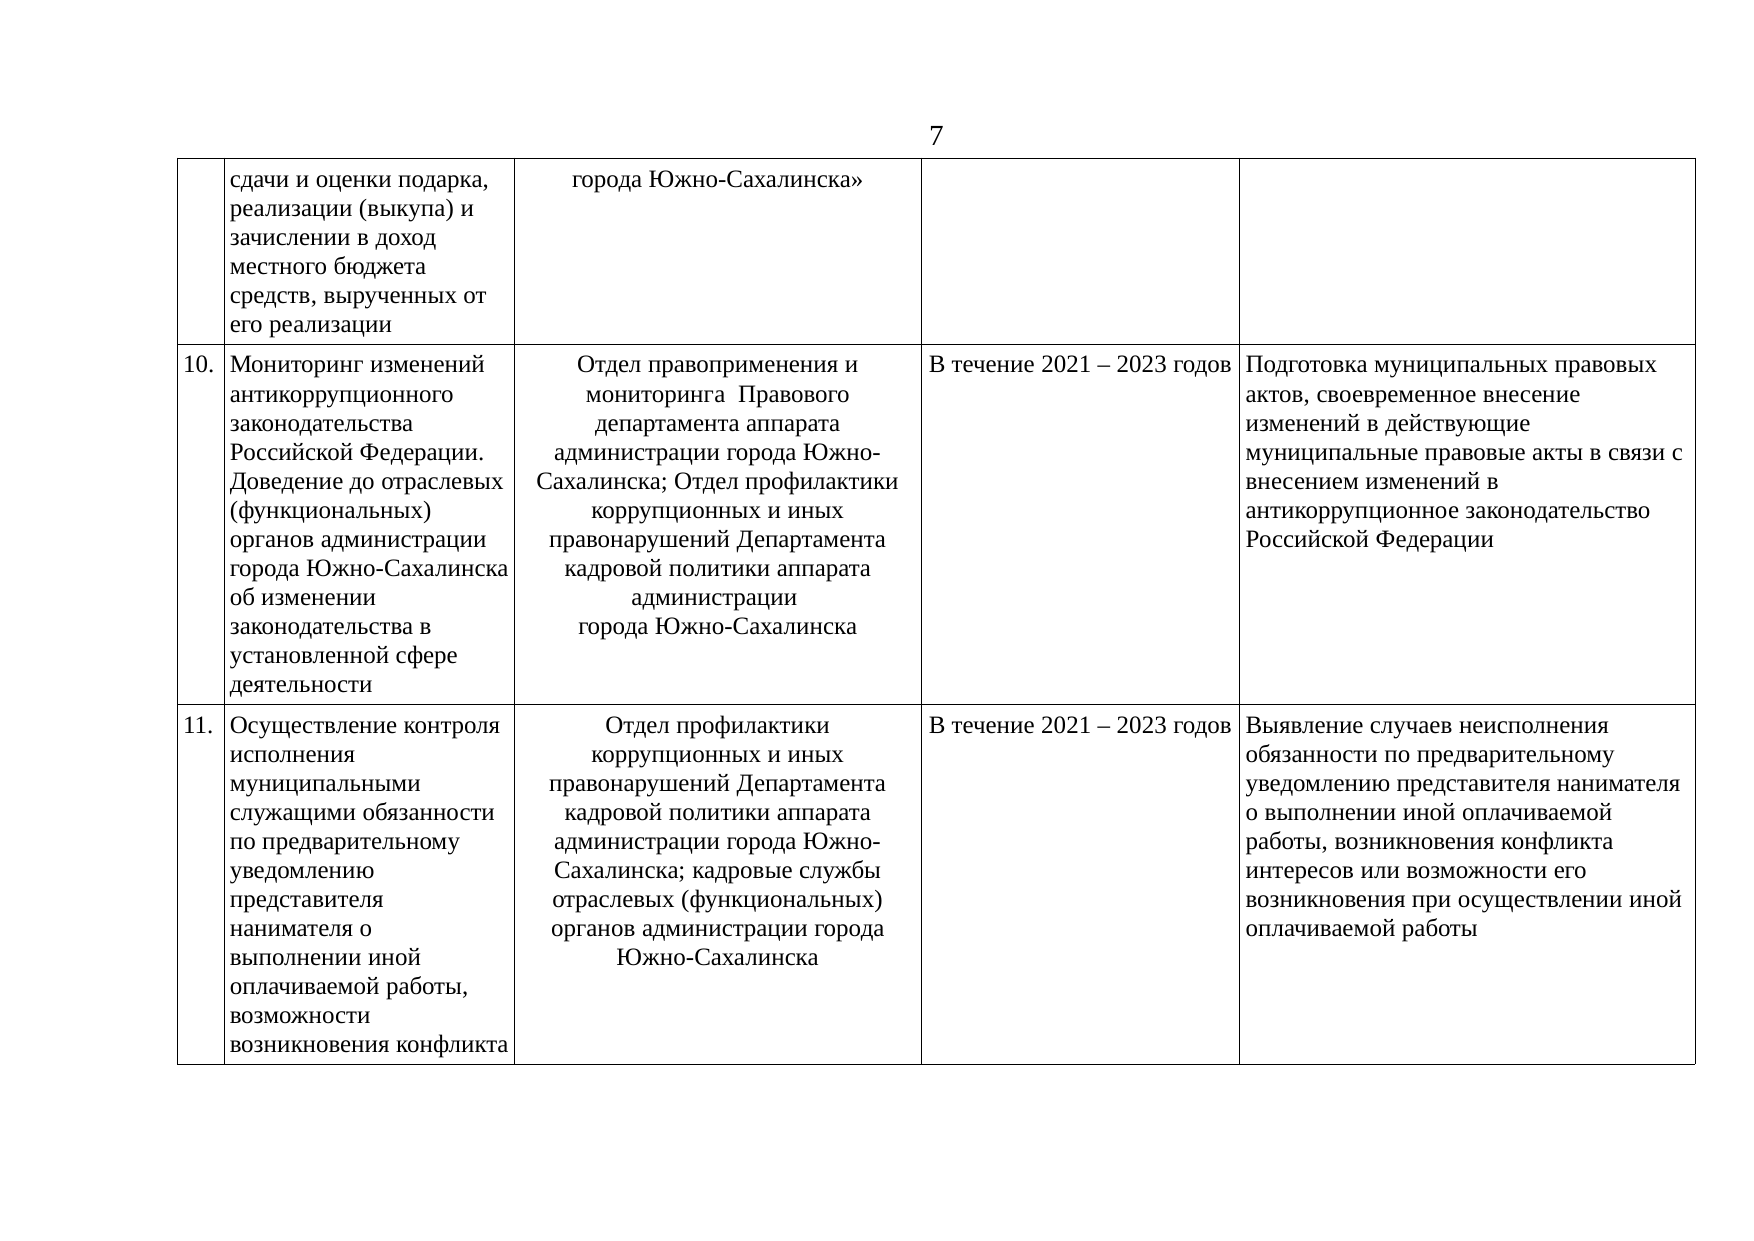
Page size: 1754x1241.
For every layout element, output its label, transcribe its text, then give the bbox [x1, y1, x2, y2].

table_cell сдачи и оценки подарка, реализации (выкупа) и зачислении в доход местного бюджета средств, вырученных от его реализации [225, 159, 514, 343]
table_cell В течение 2021 – 2023 годов [922, 705, 1239, 1064]
table_cell 10. [178, 345, 224, 704]
table_cell Осуществление контроля исполнения муниципальными служащими обязанности по предварительному уведомлению представителя нанимателя о выполнении иной оплачиваемой работы, возможности возникновения конфликта [225, 705, 514, 1064]
table_cell В течение 2021 – 2023 годов [922, 345, 1239, 704]
table_cell Выявление случаев неисполнения обязанности по предварительному уведомлению представителя нанимателя о выполнении иной оплачиваемой работы, возникновения конфликта интересов или возможности его возникновения при осуществлении иной оплачиваемой работы [1240, 705, 1695, 1064]
table_cell 11. [178, 705, 224, 1064]
table_cell города Южно-Сахалинска» [515, 159, 921, 343]
table_cell Отдел профилактики коррупционных и иных правонарушений Департамента кадровой политики аппарата администрации города Южно-Сахалинска; кадровые службы отраслевых (функциональных) органов администрации города Южно-Сахалинска [515, 705, 921, 1064]
table_cell Мониторинг изменений антикоррупционного законодательства Российской Федерации. Доведение до отраслевых (функциональных) органов администрации города Южно-Сахалинска об изменении законодательства в установленной сфере деятельности [225, 345, 514, 704]
table_cell [922, 159, 1239, 343]
table_cell Подготовка муниципальных правовых актов, своевременное внесение изменений в действующие муниципальные правовые акты в связи с внесением изменений в антикоррупционное законодательство Российской Федерации [1240, 345, 1695, 704]
table_cell [178, 159, 224, 343]
table_cell [1240, 159, 1695, 343]
table_cell Отдел правоприменения и мониторинга Правового департамента аппарата администрации города Южно-Сахалинска; Отдел профилактики коррупционных и иных правонарушений Департамента кадровой политики аппарата администрации города Южно-Сахалинска [515, 345, 921, 704]
